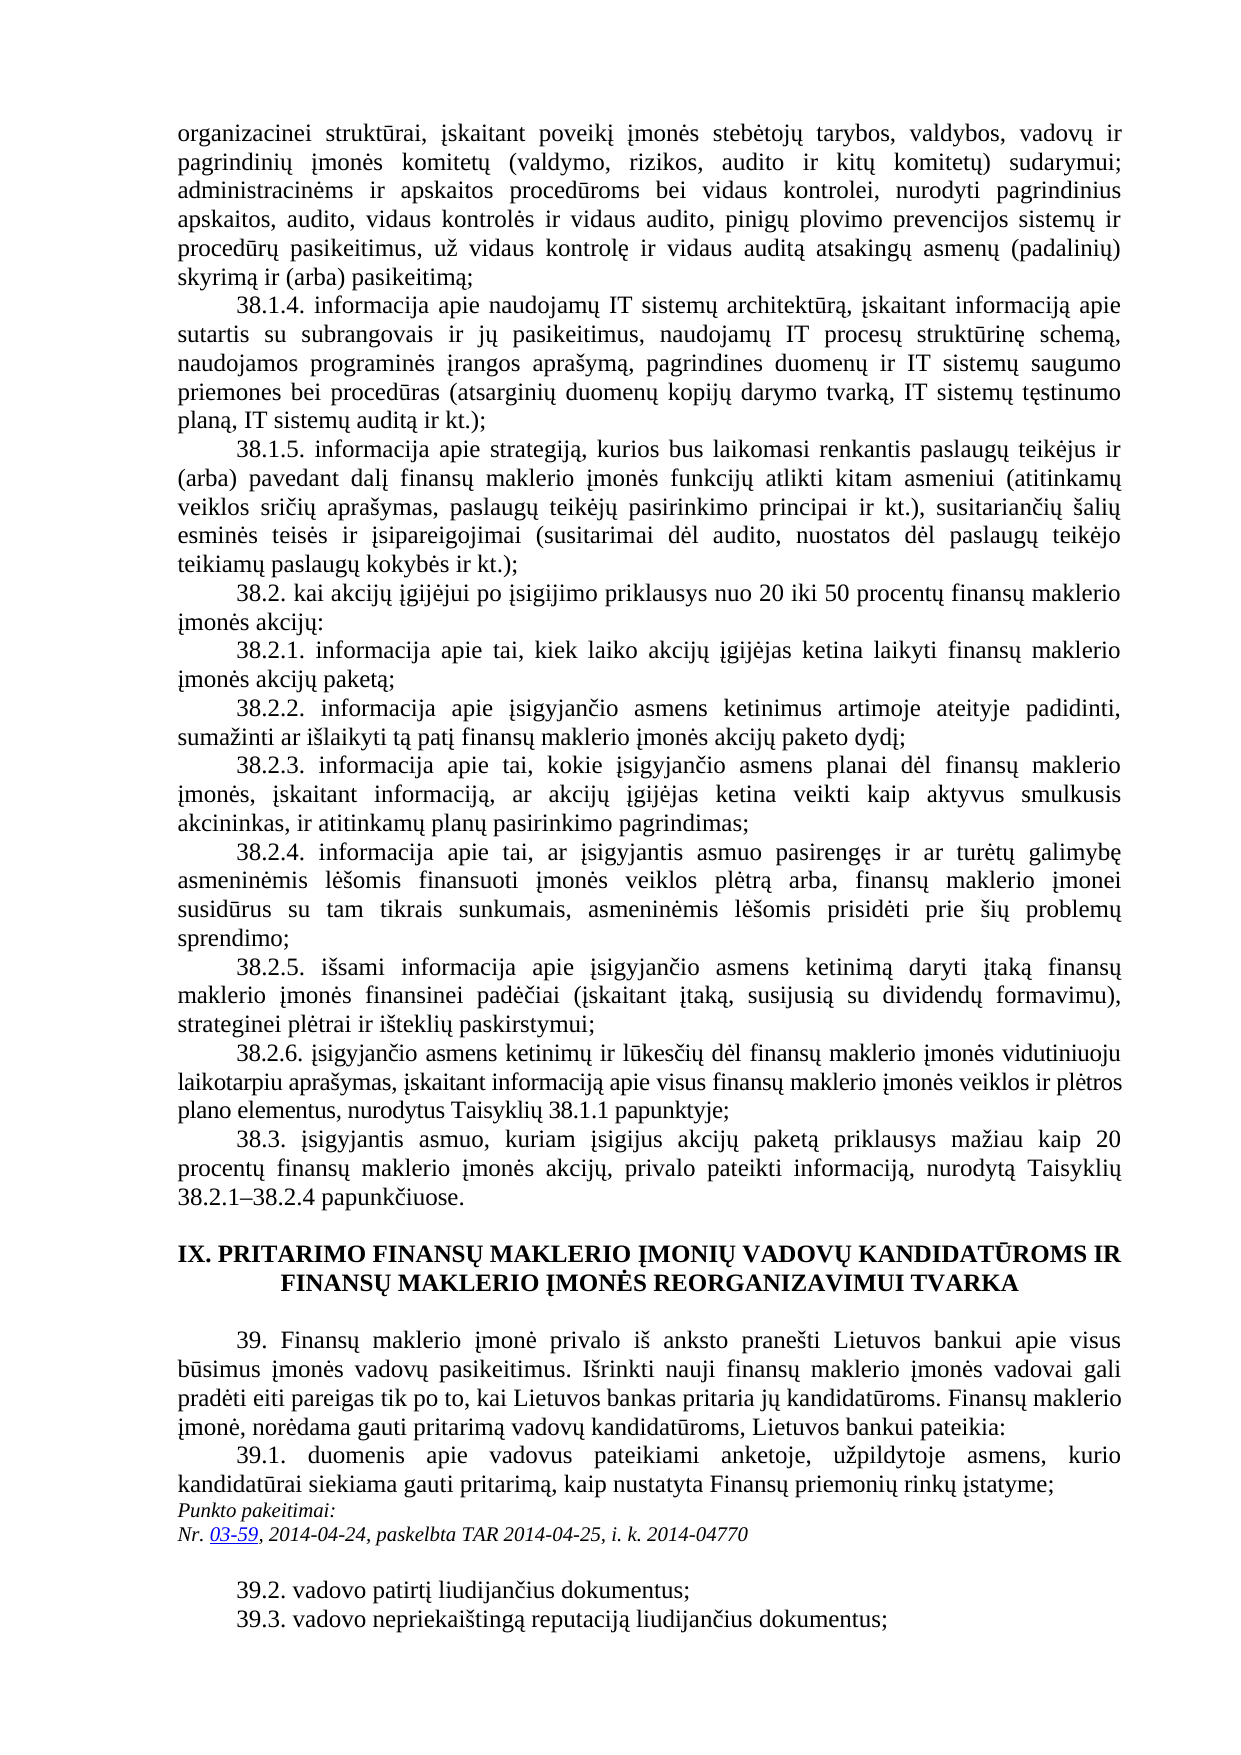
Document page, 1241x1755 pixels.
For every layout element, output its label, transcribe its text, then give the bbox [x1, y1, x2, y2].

text IX. PRITARIMO FINANSŲ MAKLERIO ĮMONIŲ VADOVŲ KANDIDATŪROMS IR FINANSŲ MAKLERIO ĮMONĖS REORGANIZAVIMUI TVARKA [177, 1239, 1122, 1297]
text 38.1.5. informacija apie strategiją, kurios bus laikomasi renkantis paslaugų teikėjus ir (arba) pavedant dalį finansų maklerio įmonės funkcijų atlikti kitam asmeniui (atitinkamų veiklos sričių aprašymas, paslaugų teikėjų pasirinkimo principai ir kt.), susitariančių šalių esminės teisės ir įsipareigojimai (susitarimai dėl audito, nuostatos dėl paslaugų teikėjo teikiamų paslaugų kokybės ir kt.); [177, 434, 1122, 578]
text Nr. 03-59, 2014-04-24, paskelbta TAR 2014-04-25, i. k. 2014-04770 [177, 1522, 1122, 1546]
text 38.1.4. informacija apie naudojamų IT sistemų architektūrą, įskaitant informaciją apie sutartis su subrangovais ir jų pasikeitimus, naudojamų IT procesų struktūrinę schemą, naudojamos programinės įrangos aprašymą, pagrindines duomenų ir IT sistemų saugumo priemones bei procedūras (atsarginių duomenų kopijų darymo tvarką, IT sistemų tęstinumo planą, IT sistemų auditą ir kt.); [177, 291, 1122, 434]
text 39.2. vadovo patirtį liudijančius dokumentus; [177, 1575, 1122, 1604]
text organizacinei struktūrai, įskaitant poveikį įmonės stebėtojų tarybos, valdybos, vadovų ir pagrindinių įmonės komitetų (valdymo, rizikos, audito ir kitų komitetų) sudarymui; administracinėms ir apskaitos procedūroms bei vidaus kontrolei, nurodyti pagrindinius apskaitos, audito, vidaus kontrolės ir vidaus audito, pinigų plovimo prevencijos sistemų ir procedūrų pasikeitimus, už vidaus kontrolę ir vidaus auditą atsakingų asmenų (padalinių) skyrimą ir (arba) pasikeitimą; [177, 118, 1122, 291]
text 38.2. kai akcijų įgijėjui po įsigijimo priklausys nuo 20 iki 50 procentų finansų maklerio įmonės akcijų: [177, 578, 1122, 636]
text Punkto pakeitimai: [177, 1498, 1122, 1522]
text 39.3. vadovo nepriekaištingą reputaciją liudijančius dokumentus; [177, 1604, 1122, 1632]
text 38.2.1. informacija apie tai, kiek laiko akcijų įgijėjas ketina laikyti finansų maklerio įmonės akcijų paketą; [177, 636, 1122, 693]
text 38.2.2. informacija apie įsigyjančio asmens ketinimus artimoje ateityje padidinti, sumažinti ar išlaikyti tą patį finansų maklerio įmonės akcijų paketo dydį; [177, 693, 1122, 751]
text 38.2.3. informacija apie tai, kokie įsigyjančio asmens planai dėl finansų maklerio įmonės, įskaitant informaciją, ar akcijų įgijėjas ketina veikti kaip aktyvus smulkusis akcininkas, ir atitinkamų planų pasirinkimo pagrindimas; [177, 751, 1122, 837]
text 39.1. duomenis apie vadovus pateikiami anketoje, užpildytoje asmens, kurio kandidatūrai siekiama gauti pritarimą, kaip nustatyta Finansų priemonių rinkų įstatyme; [177, 1441, 1122, 1498]
text 38.2.4. informacija apie tai, ar įsigyjantis asmuo pasirengęs ir ar turėtų galimybę asmeninėmis lėšomis finansuoti įmonės veiklos plėtrą arba, finansų maklerio įmonei susidūrus su tam tikrais sunkumais, asmeninėmis lėšomis prisidėti prie šių problemų sprendimo; [177, 837, 1122, 952]
text 39. Finansų maklerio įmonė privalo iš anksto pranešti Lietuvos bankui apie visus būsimus įmonės vadovų pasikeitimus. Išrinkti nauji finansų maklerio įmonės vadovai gali pradėti eiti pareigas tik po to, kai Lietuvos bankas pritaria jų kandidatūroms. Finansų maklerio įmonė, norėdama gauti pritarimą vadovų kandidatūroms, Lietuvos bankui pateikia: [177, 1326, 1122, 1441]
text 38.2.6. įsigyjančio asmens ketinimų ir lūkesčių dėl finansų maklerio įmonės vidutiniuoju laikotarpiu aprašymas, įskaitant informaciją apie visus finansų maklerio įmonės veiklos ir plėtros plano elementus, nurodytus Taisyklių 38.1.1 papunktyje; [177, 1038, 1122, 1124]
text 38.3. įsigyjantis asmuo, kuriam įsigijus akcijų paketą priklausys mažiau kaip 20 procentų finansų maklerio įmonės akcijų, privalo pateikti informaciją, nurodytą Taisyklių 38.2.1–38.2.4 papunkčiuose. [177, 1124, 1122, 1211]
text 38.2.5. išsami informacija apie įsigyjančio asmens ketinimą daryti įtaką finansų maklerio įmonės finansinei padėčiai (įskaitant įtaką, susijusią su dividendų formavimu), strateginei plėtrai ir išteklių paskirstymui; [177, 952, 1122, 1038]
